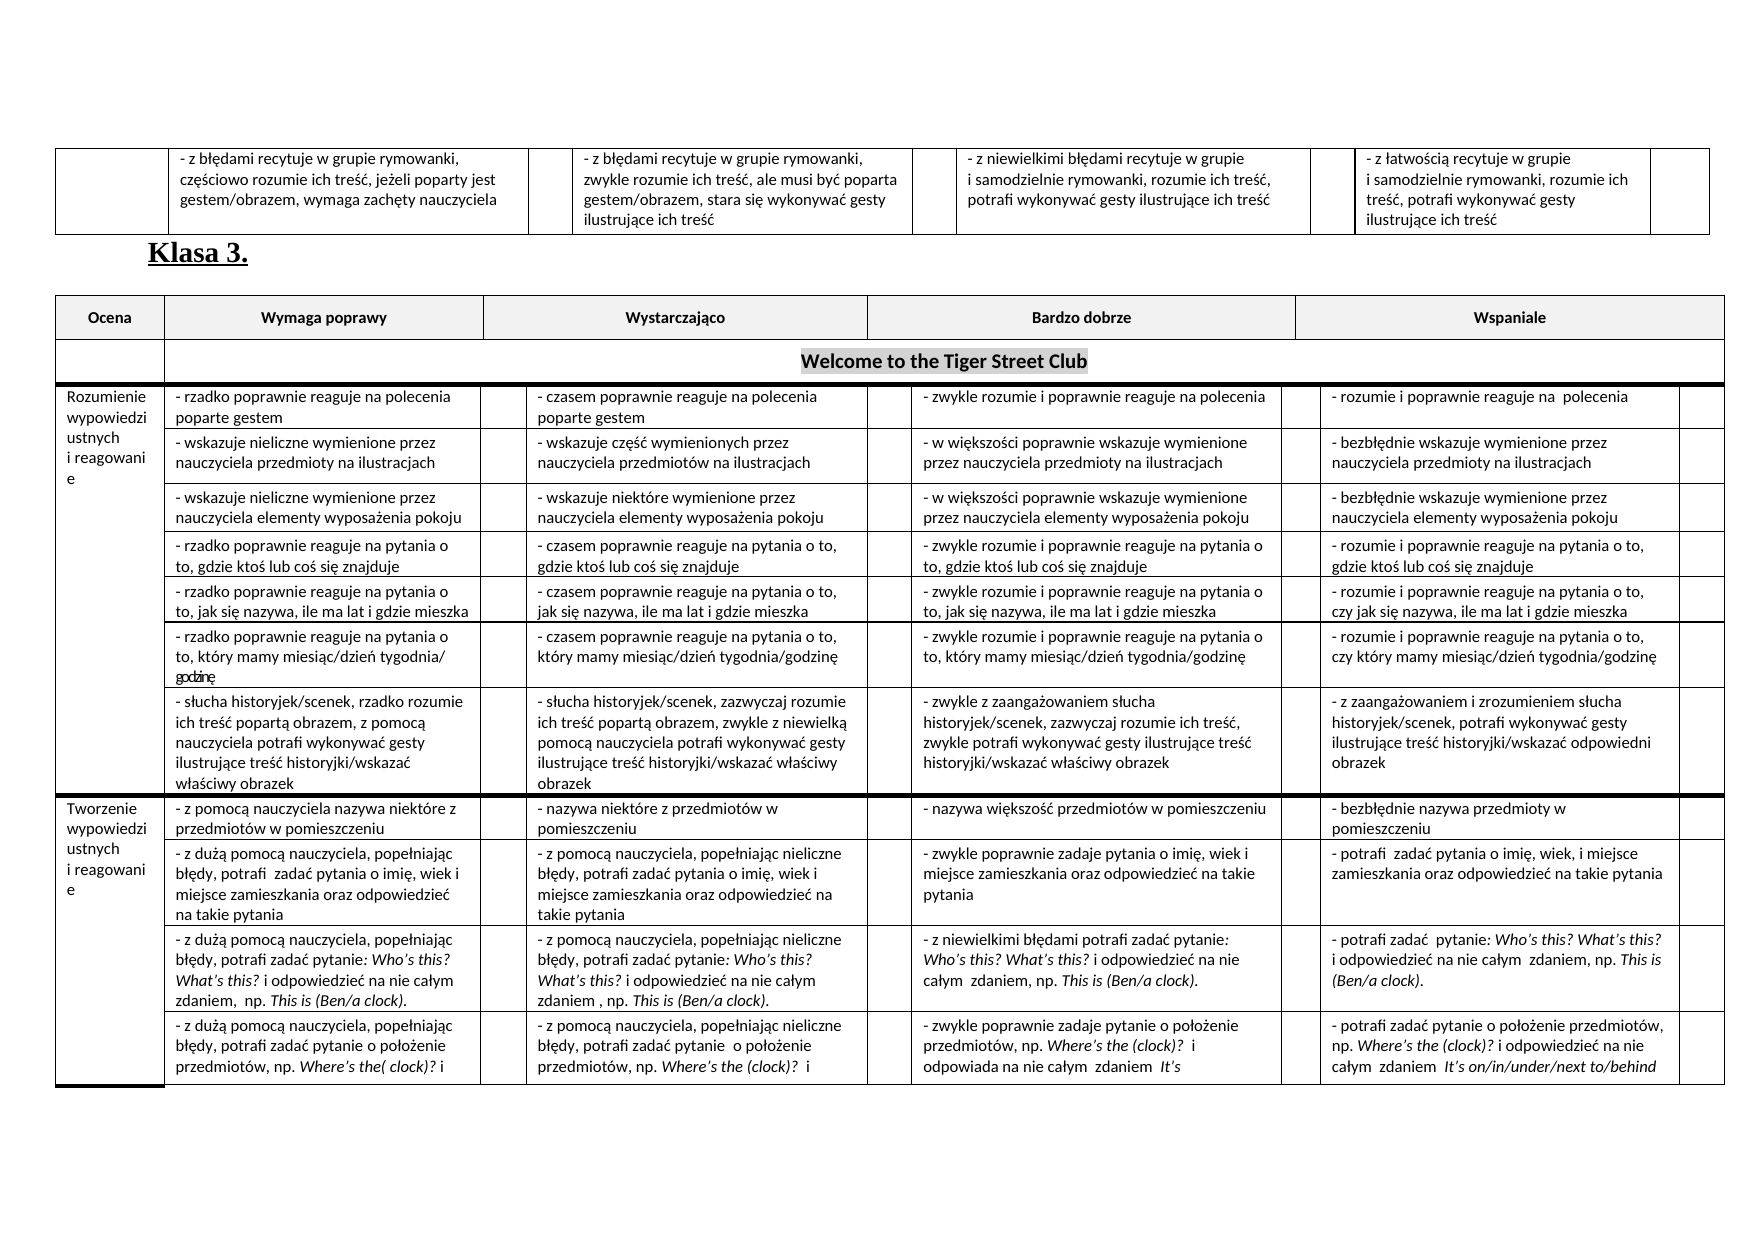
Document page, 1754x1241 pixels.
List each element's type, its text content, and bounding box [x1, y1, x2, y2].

table_cell - słucha historyjek/scenek, zazwyczaj rozumie ich treść popartą obrazem, zwykle z niewielką pomocą nauczyciela potrafi wykonywać gesty ilustrujące treść historyjki/wskazać właściwy obrazek [527, 688, 867, 793]
table_cell [481, 484, 526, 531]
table_cell - rozumie i poprawnie reaguje na pytania o to, czy który mamy miesiąc/dzień tygodnia/godzinę [1321, 623, 1679, 687]
table_cell - potrafi zadać pytanie o położenie przedmiotów, np. Where’s the (clock)? i odpowiedzieć na nie całym zdaniem It’s on/in/under/next to/behind [1321, 1012, 1679, 1083]
table_cell - rozumie i poprawnie reaguje na polecenia [1321, 387, 1679, 427]
table_cell - w większości poprawnie wskazuje wymienione przez nauczyciela elementy wyposażenia pokoju [912, 484, 1281, 531]
table_cell [481, 577, 526, 621]
table_cell [1282, 798, 1320, 839]
table_cell - zwykle rozumie i poprawnie reaguje na pytania o to, który mamy miesiąc/dzień tygodnia/godzinę [912, 623, 1281, 687]
table_cell Tworzenie wypowiedzi ustnych i reagowanie [56, 798, 164, 1083]
table_cell - z niewielkimi błędami potrafi zadać pytanie: Who’s this? What’s this? i odpowiedzieć na nie całym zdaniem, np. This is (Ben/a clock). [912, 926, 1281, 1011]
table_cell [481, 532, 526, 576]
table_cell - zwykle poprawnie zadaje pytania o imię, wiek i miejsce zamieszkania oraz odpowiedzieć na takie pytania [912, 840, 1281, 924]
table_cell [481, 840, 526, 924]
table_cell [1282, 532, 1320, 576]
table_cell - wskazuje część wymienionych przez nauczyciela przedmiotów na ilustracjach [527, 429, 867, 482]
table_cell [868, 532, 911, 576]
table_cell [56, 340, 164, 382]
table_cell [868, 798, 911, 839]
table_cell - z pomocą nauczyciela nazywa niektóre z przedmiotów w pomieszczeniu [165, 798, 480, 839]
table_cell [913, 149, 956, 234]
table_cell - wskazuje nieliczne wymienione przez nauczyciela elementy wyposażenia pokoju [165, 484, 480, 531]
table_cell [481, 926, 526, 1011]
table_cell - zwykle poprawnie zadaje pytanie o położenie przedmiotów, np. Where’s the (clock)? i odpowiada na nie całym zdaniem It’s [912, 1012, 1281, 1083]
table_cell [1680, 926, 1724, 1011]
table_cell - z dużą pomocą nauczyciela, popełniając błędy, potrafi zadać pytania o imię, wiek i miejsce zamieszkania oraz odpowiedzieć na takie pytania [165, 840, 480, 924]
table_cell - z dużą pomocą nauczyciela, popełniając błędy, potrafi zadać pytanie: Who’s this? What’s this? i odpowiedzieć na nie całym zdaniem, np. This is (Ben/a clock). [165, 926, 480, 1011]
table_cell - z pomocą nauczyciela, popełniając nieliczne błędy, potrafi zadać pytania o imię, wiek i miejsce zamieszkania oraz odpowiedzieć na takie pytania [527, 840, 867, 924]
table_cell [1680, 577, 1724, 621]
table_cell - zwykle rozumie i poprawnie reaguje na pytania o to, jak się nazywa, ile ma lat i gdzie mieszka [912, 577, 1281, 621]
table_cell - z łatwością recytuje w grupie i samodzielnie rymowanki, rozumie ich treść, potrafi wykonywać gesty ilustrujące ich treść [1356, 149, 1650, 234]
table_cell [1680, 387, 1724, 427]
table_cell [1282, 484, 1320, 531]
table_cell [1651, 149, 1709, 234]
table_cell - bezbłędnie wskazuje wymienione przez nauczyciela przedmioty na ilustracjach [1321, 429, 1679, 482]
table_cell [1311, 149, 1354, 234]
table_cell [868, 429, 911, 482]
table_cell - z błędami recytuje w grupie rymowanki, częściowo rozumie ich treść, jeżeli poparty jest gestem/obrazem, wymaga zachęty nauczyciela [169, 149, 528, 234]
table_cell [1282, 688, 1320, 793]
table_cell [868, 1012, 911, 1083]
table_cell - rozumie i poprawnie reaguje na pytania o to, gdzie ktoś lub coś się znajduje [1321, 532, 1679, 576]
table_cell - rzadko poprawnie reaguje na pytania o to, gdzie ktoś lub coś się znajduje [165, 532, 480, 576]
table_cell [868, 577, 911, 621]
table_cell [1680, 429, 1724, 482]
table_cell - czasem poprawnie reaguje na pytania o to, który mamy miesiąc/dzień tygodnia/godzinę [527, 623, 867, 687]
table_cell - wskazuje nieliczne wymienione przez nauczyciela przedmioty na ilustracjach [165, 429, 480, 482]
table_cell - czasem poprawnie reaguje na pytania o to, jak się nazywa, ile ma lat i gdzie mieszka [527, 577, 867, 621]
table_cell - zwykle rozumie i poprawnie reaguje na pytania o to, gdzie ktoś lub coś się znajduje [912, 532, 1281, 576]
table_cell - z niewielkimi błędami recytuje w grupie i samodzielnie rymowanki, rozumie ich treść, potrafi wykonywać gesty ilustrujące ich treść [957, 149, 1310, 234]
table_cell - z zaangażowaniem i zrozumieniem słucha historyjek/scenek, potrafi wykonywać gesty ilustrujące treść historyjki/wskazać odpowiedni obrazek [1321, 688, 1679, 793]
table_cell - zwykle z zaangażowaniem słucha historyjek/scenek, zazwyczaj rozumie ich treść, zwykle potrafi wykonywać gesty ilustrujące treść historyjki/wskazać właściwy obrazek [912, 688, 1281, 793]
table_cell - nazywa niektóre z przedmiotów w pomieszczeniu [527, 798, 867, 839]
table_cell [1680, 623, 1724, 687]
table_cell - potrafi zadać pytanie: Who’s this? What’s this? i odpowiedzieć na nie całym zdaniem, np. This is (Ben/a clock). [1321, 926, 1679, 1011]
table_cell - rzadko poprawnie reaguje na pytania o to, jak się nazywa, ile ma lat i gdzie mieszka [165, 577, 480, 621]
table_cell [481, 1012, 526, 1083]
table_cell - czasem poprawnie reaguje na pytania o to, gdzie ktoś lub coś się znajduje [527, 532, 867, 576]
table_cell [481, 623, 526, 687]
table_header Wspaniale [1296, 296, 1724, 339]
table_cell [1680, 688, 1724, 793]
table_cell - z pomocą nauczyciela, popełniając nieliczne błędy, potrafi zadać pytanie: Who’s this? What’s this? i odpowiedzieć na nie całym zdaniem , np. This is (Ben/a clock). [527, 926, 867, 1011]
table_cell [1680, 840, 1724, 924]
table_cell - czasem poprawnie reaguje na polecenia poparte gestem [527, 387, 867, 427]
table_cell - nazywa większość przedmiotów w pomieszczeniu [912, 798, 1281, 839]
table_cell [481, 688, 526, 793]
table_cell - wskazuje niektóre wymienione przez nauczyciela elementy wyposażenia pokoju [527, 484, 867, 531]
table_cell - bezbłędnie wskazuje wymienione przez nauczyciela elementy wyposażenia pokoju [1321, 484, 1679, 531]
table_cell [481, 387, 526, 427]
table_cell [56, 149, 168, 234]
table_cell - rzadko poprawnie reaguje na pytania o to, który mamy miesiąc/dzień tygodnia/ godzinę [165, 623, 480, 687]
table_cell [868, 484, 911, 531]
table_cell - słucha historyjek/scenek, rzadko rozumie ich treść popartą obrazem, z pomocą nauczyciela potrafi wykonywać gesty ilustrujące treść historyjki/wskazać właściwy obrazek [165, 688, 480, 793]
table_cell [1680, 484, 1724, 531]
table_cell - z dużą pomocą nauczyciela, popełniając błędy, potrafi zadać pytanie o położenie przedmiotów, np. Where’s the( clock)? i [165, 1012, 480, 1083]
table_cell [868, 840, 911, 924]
table_cell [868, 387, 911, 427]
table_cell - potrafi zadać pytania o imię, wiek, i miejsce zamieszkania oraz odpowiedzieć na takie pytania [1321, 840, 1679, 924]
table_cell [1282, 577, 1320, 621]
table_cell [1282, 926, 1320, 1011]
table_header Bardzo dobrze [868, 296, 1295, 339]
table_cell - z błędami recytuje w grupie rymowanki, zwykle rozumie ich treść, ale musi być poparta gestem/obrazem, stara się wykonywać gesty ilustrujące ich treść [573, 149, 912, 234]
table_header Ocena [56, 296, 164, 339]
table_cell - zwykle rozumie i poprawnie reaguje na polecenia [912, 387, 1281, 427]
table_cell [1282, 840, 1320, 924]
table_cell Rozumienie wypowiedzi ustnych i reagowanie [56, 387, 164, 793]
table_header Wymaga poprawy [165, 296, 483, 339]
table_cell - rzadko poprawnie reaguje na polecenia poparte gestem [165, 387, 480, 427]
table_cell [868, 688, 911, 793]
table_cell [1680, 798, 1724, 839]
table_cell [529, 149, 572, 234]
table_cell Welcome to the Tiger Street Club [165, 340, 1724, 382]
table_cell [481, 429, 526, 482]
table_cell - w większości poprawnie wskazuje wymienione przez nauczyciela przedmioty na ilustracjach [912, 429, 1281, 482]
table_cell [868, 623, 911, 687]
table_cell [1282, 429, 1320, 482]
text Klasa 3. [148, 235, 1606, 269]
table_cell [868, 926, 911, 1011]
table_cell [481, 798, 526, 839]
table_cell - bezbłędnie nazywa przedmioty w pomieszczeniu [1321, 798, 1679, 839]
table_cell [1282, 387, 1320, 427]
table_header Wystarczająco [484, 296, 867, 339]
table_cell - z pomocą nauczyciela, popełniając nieliczne błędy, potrafi zadać pytanie o położenie przedmiotów, np. Where’s the (clock)? i [527, 1012, 867, 1083]
table_cell [1680, 532, 1724, 576]
table_cell - rozumie i poprawnie reaguje na pytania o to, czy jak się nazywa, ile ma lat i gdzie mieszka [1321, 577, 1679, 621]
table_cell [1282, 623, 1320, 687]
table_cell [1282, 1012, 1320, 1083]
table_cell [1680, 1012, 1724, 1083]
